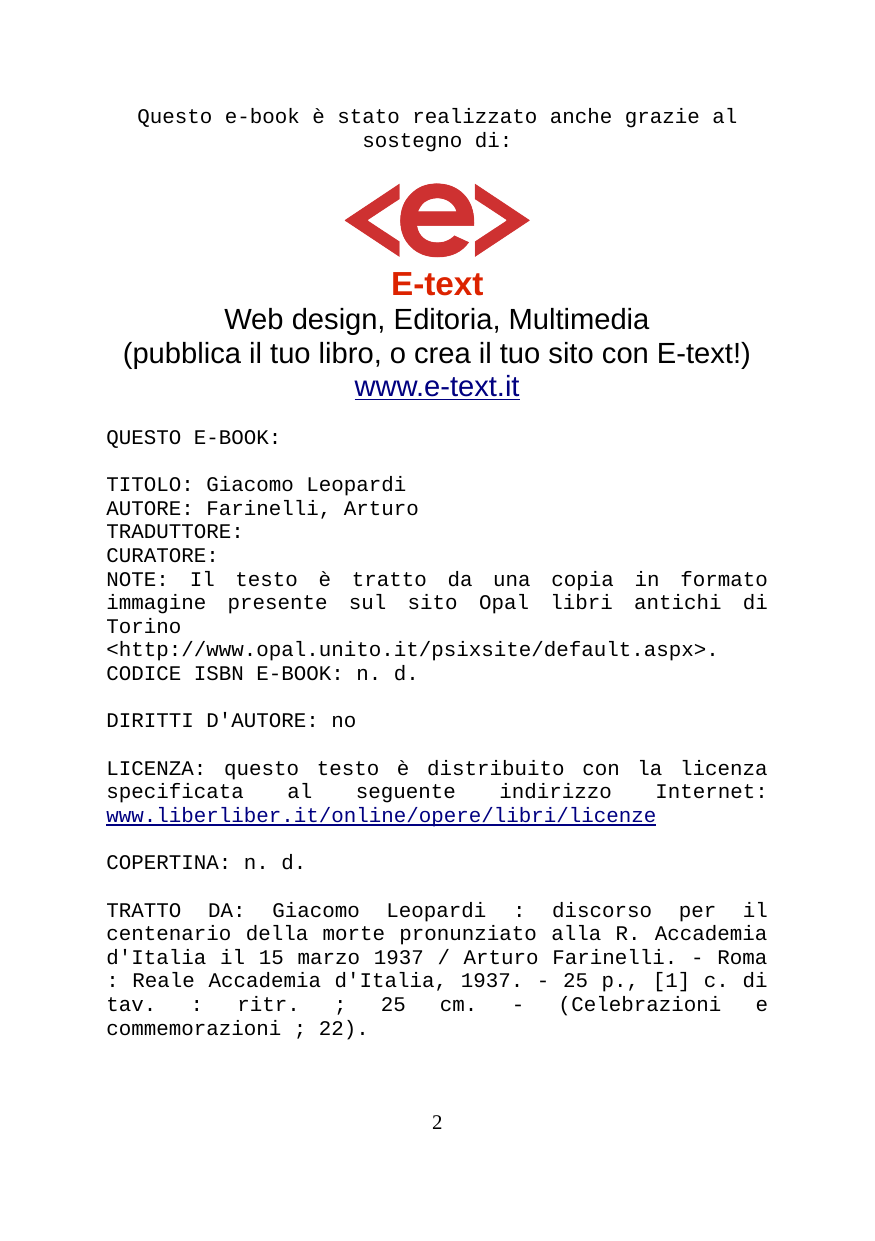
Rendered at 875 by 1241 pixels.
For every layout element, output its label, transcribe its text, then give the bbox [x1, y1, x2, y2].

picture [343, 183, 531, 258]
text NOTE: Il testo è tratto da una copia in formato immagine presente sul sito Opal libri antichi di Torino <http://www.opal.unito.it/psixsite/default.aspx>. [106, 568, 768, 663]
text Web design, Editoria, Multimedia [106, 302, 768, 336]
text TRADUTTORE: [106, 521, 768, 545]
text AUTORE: Farinelli, Arturo [106, 498, 768, 521]
text CURATORE: [106, 545, 768, 568]
text (pubblica il tuo libro, o crea il tuo sito con E-text!) [106, 336, 768, 369]
text TITOLO: Giacomo Leopardi [106, 474, 768, 498]
text www.e-text.it [106, 369, 768, 403]
text COPERTINA: n. d. [106, 852, 768, 876]
text Questo e-book è stato realizzato anche grazie al sostegno di: [106, 106, 768, 153]
text CODICE ISBN E-BOOK: n. d. [106, 663, 768, 687]
text QUESTO E-BOOK: [106, 427, 768, 450]
text DIRITTI D'AUTORE: no [106, 710, 768, 734]
text E-text [106, 264, 768, 302]
text LICENZA: questo testo è distribuito con la licenza specificata al seguente indirizzo Internet: www.liberliber.it/online/opere/libri/licenze [106, 758, 768, 829]
text TRATTO DA: Giacomo Leopardi : discorso per il centenario della morte pronunziato alla R. Accademia d'Italia il 15 marzo 1937 / Arturo Farinelli. - Roma : Reale Accademia d'Italia, 1937. - 25 p., [1] c. di tav. : ritr. ; 25 cm. - (Celebrazioni e commemorazioni ; 22). [106, 899, 768, 1041]
